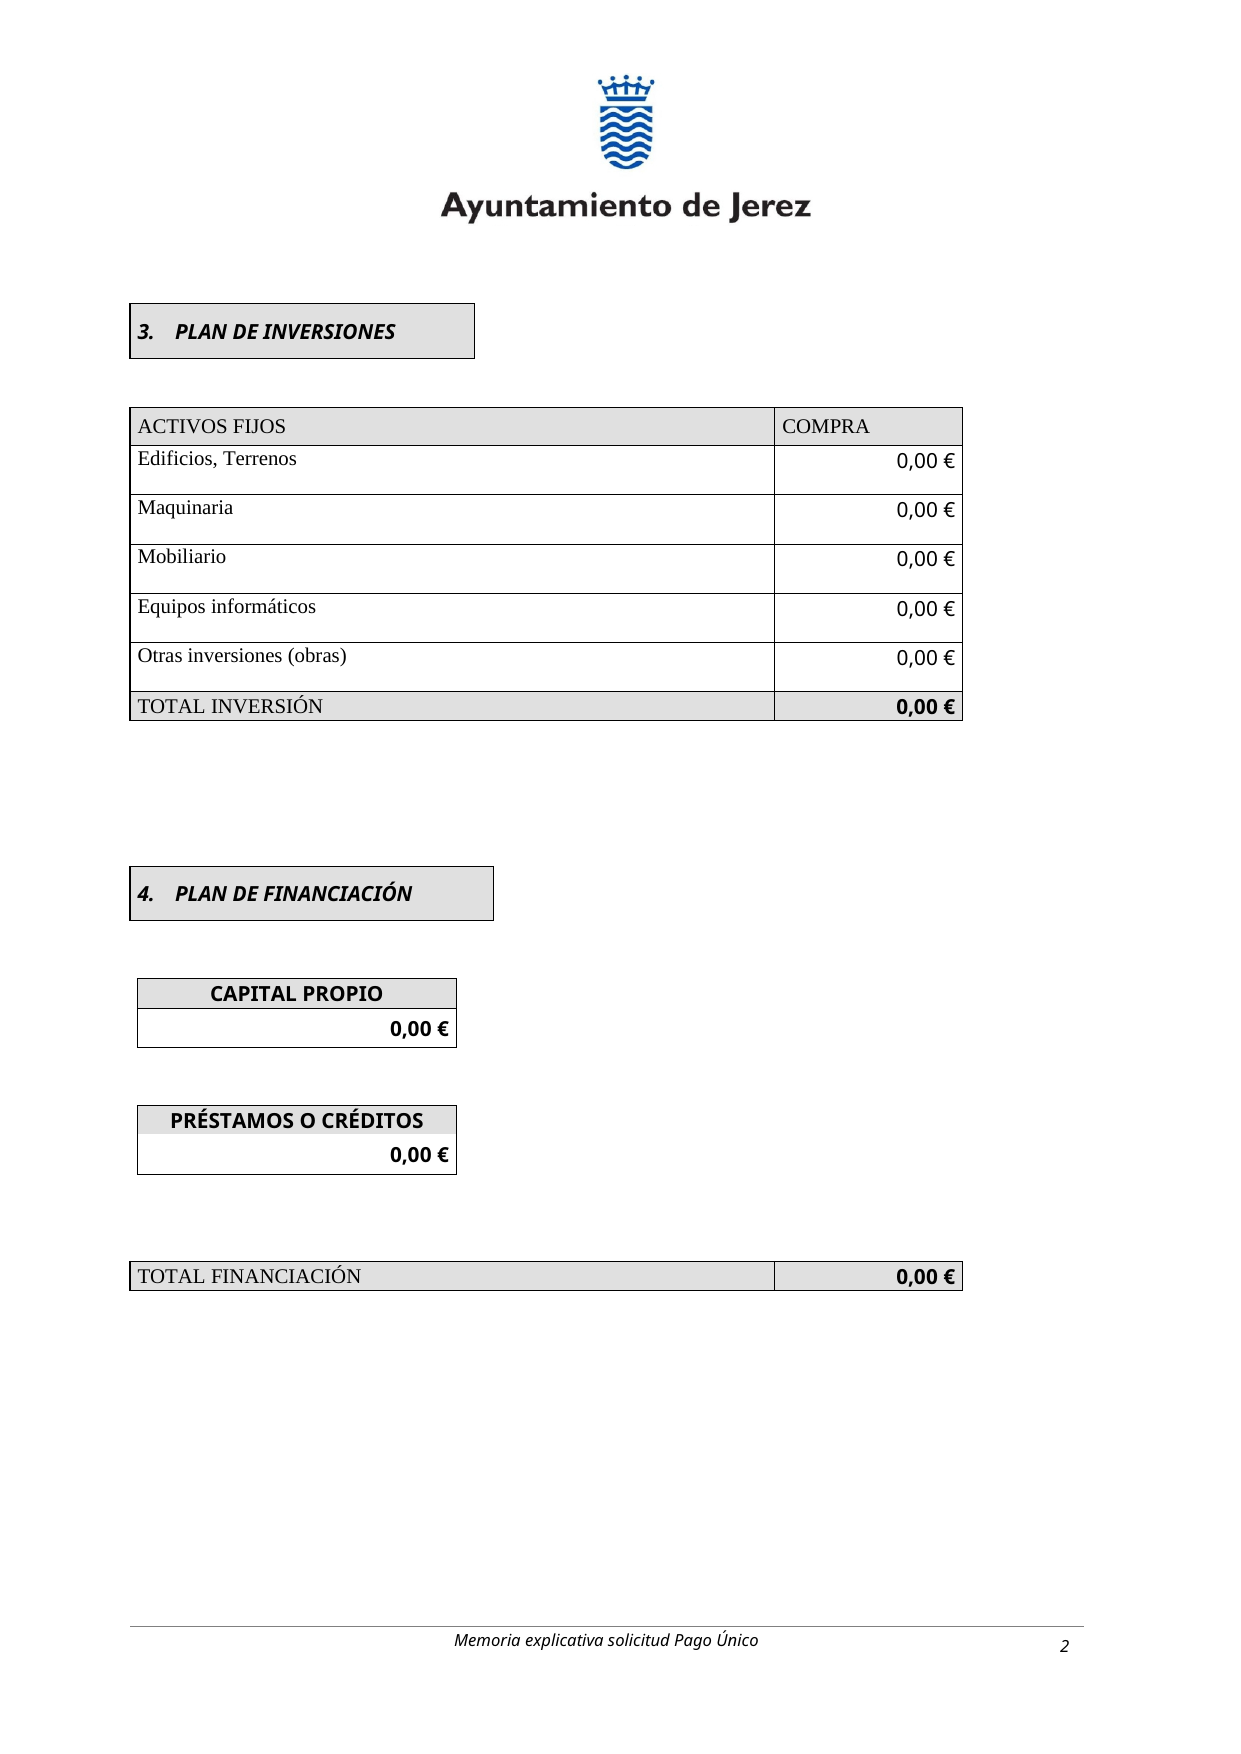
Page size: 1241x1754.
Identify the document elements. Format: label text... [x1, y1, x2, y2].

table_cell 0,00 € [775, 594, 962, 642]
table_cell 0,00 € [775, 495, 962, 543]
table_cell TOTAL INVERSIÓN [131, 692, 774, 720]
table_header COMPRA [775, 408, 962, 445]
table_header PRÉSTAMOS O CRÉDITOS [138, 1106, 456, 1134]
table_cell 0,00 € [775, 446, 962, 494]
table_header PLAN DE INVERSIONES [131, 304, 474, 358]
picture [438, 73, 814, 226]
table_cell 0,00 € [775, 643, 962, 691]
table_header TOTAL FINANCIACIÓN [131, 1262, 774, 1290]
table_cell 0,00 € [775, 692, 962, 720]
table_cell Otras inversiones (obras) [131, 643, 774, 691]
table_header 0,00 € [775, 1262, 962, 1290]
table_cell 0,00 € [775, 545, 962, 593]
table_cell 0,00 € [138, 1009, 456, 1047]
table_cell Equipos informáticos [131, 594, 774, 642]
table_cell 0,00 € [138, 1135, 456, 1174]
table_cell Maquinaria [131, 495, 774, 543]
table_header ACTIVOS FIJOS [131, 408, 774, 445]
table_header PLAN DE FINANCIACIÓN [131, 867, 493, 920]
table_header CAPITAL PROPIO [138, 979, 456, 1008]
table_cell Mobiliario [131, 545, 774, 593]
table_cell Edificios, Terrenos [131, 446, 774, 494]
